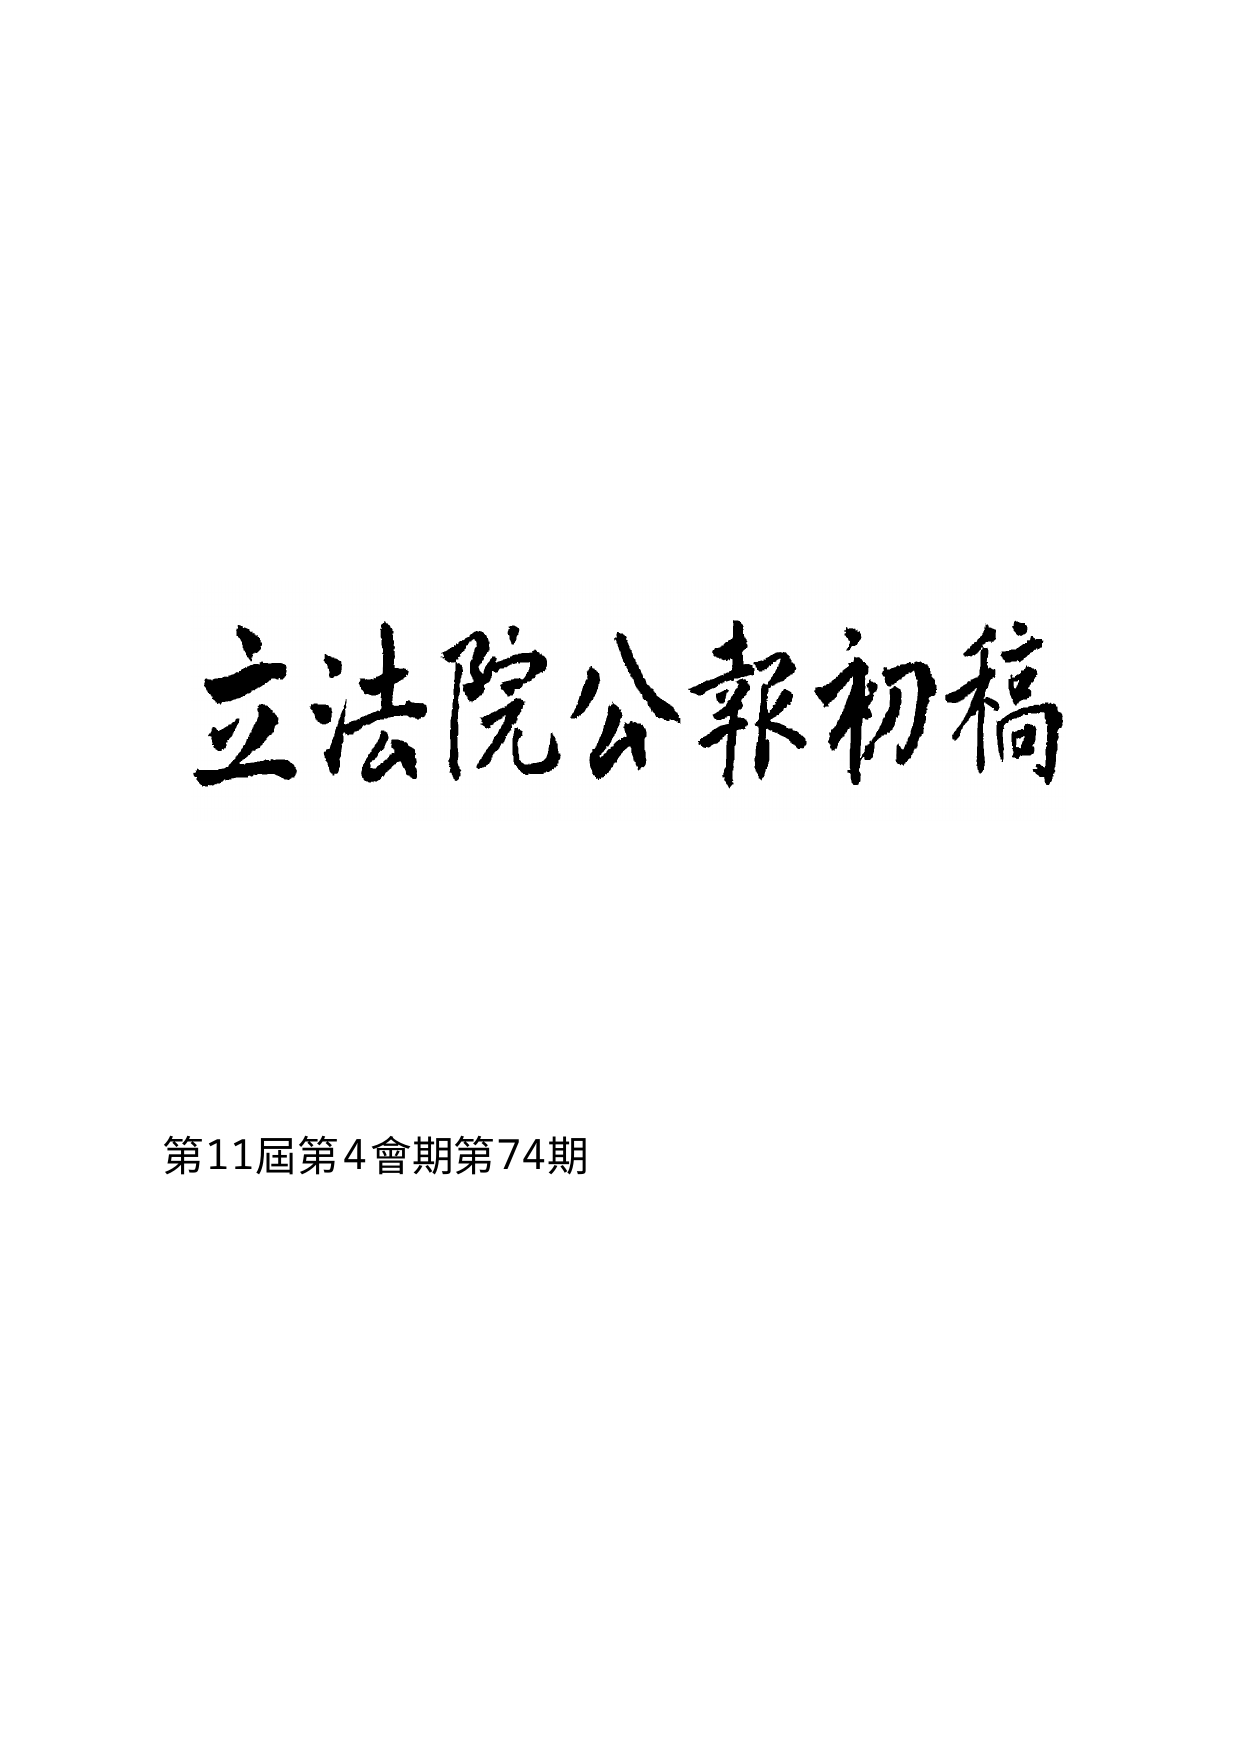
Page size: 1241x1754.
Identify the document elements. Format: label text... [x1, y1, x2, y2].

table_header 第11屆第4會期第74期 [151, 1089, 617, 1234]
table_header [151, 406, 1098, 902]
